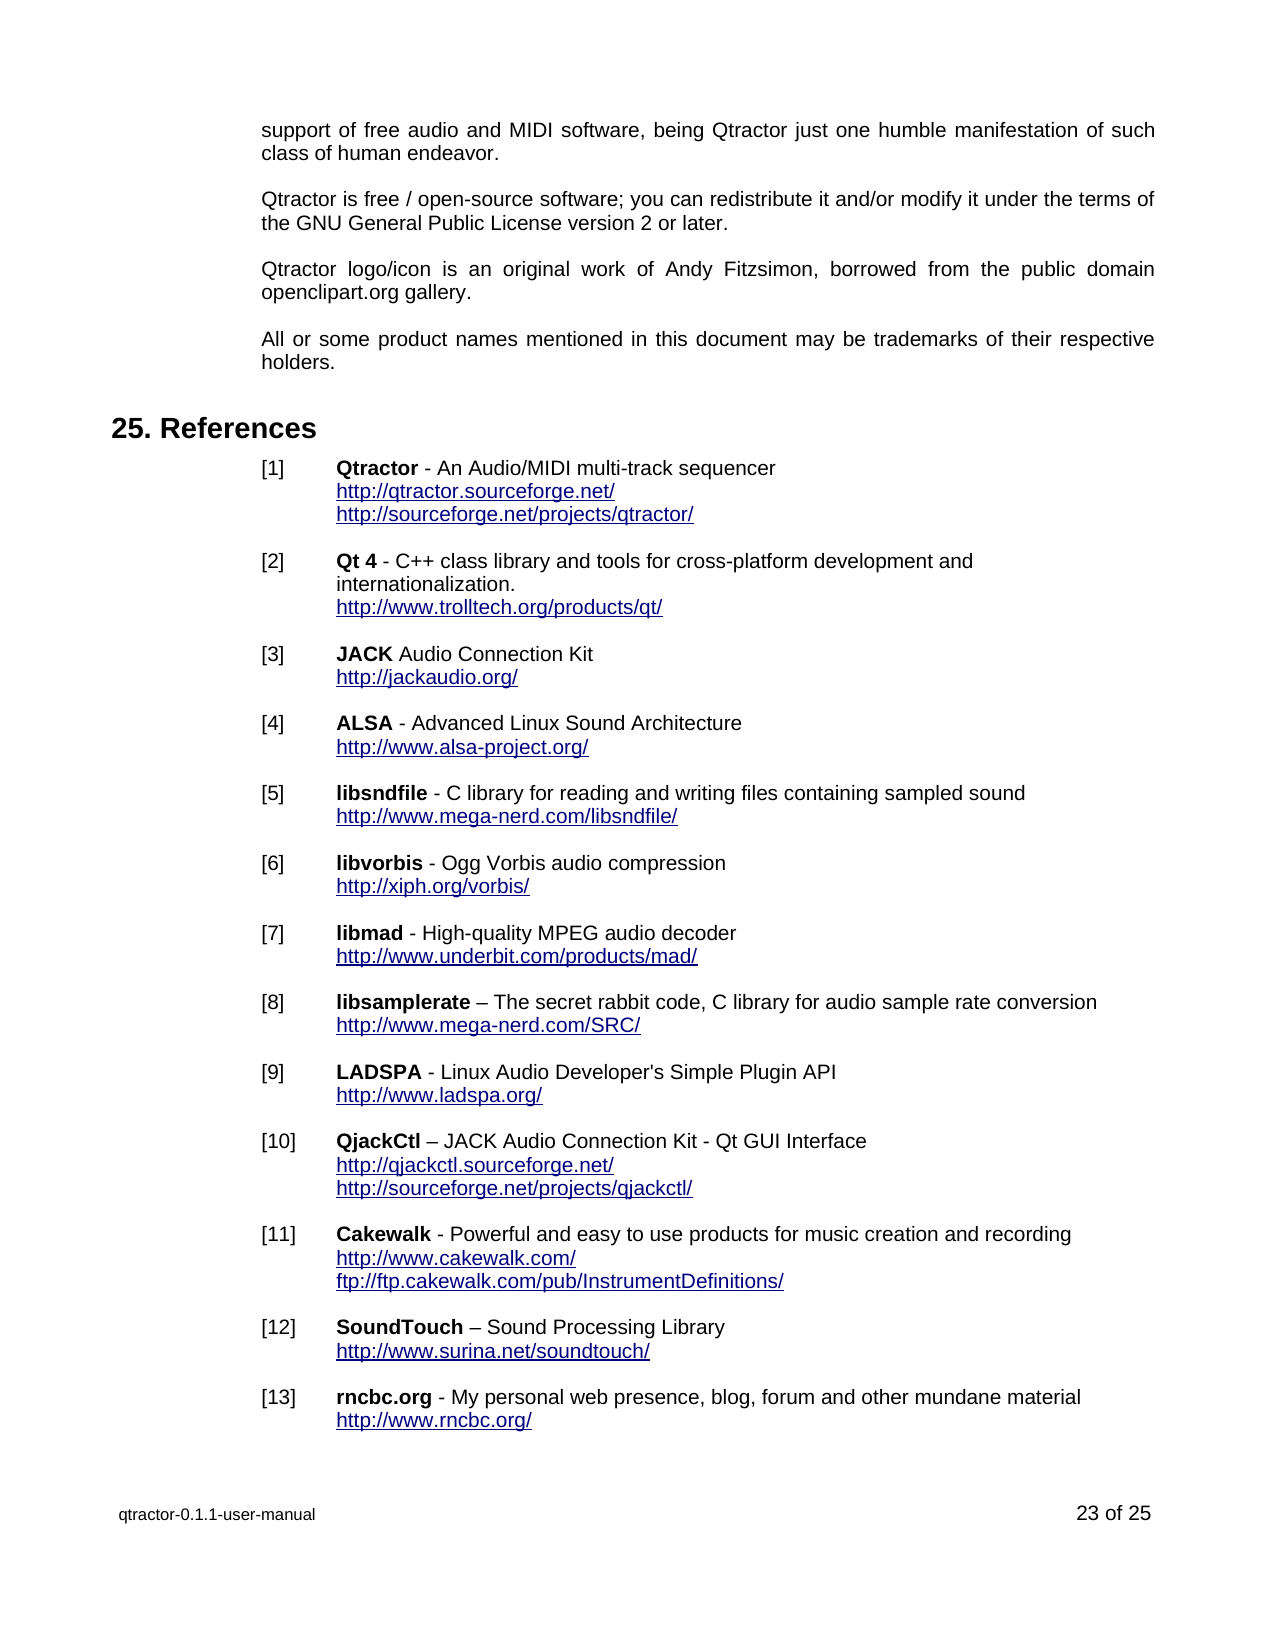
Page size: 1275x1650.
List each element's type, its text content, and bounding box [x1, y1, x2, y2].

text support of free audio and MIDI software, being Qtractor just one humble manifestation of such class of human endeavor. [261, 118, 1157, 164]
text http://qjackctl.sourceforge.net/ [261, 1153, 1157, 1177]
text http://qtractor.sourceforge.net/ [261, 480, 1157, 503]
text [7] libmad - High-quality MPEG audio decoder [261, 921, 1157, 944]
text http://www.mega-nerd.com/libsndfile/ [261, 805, 1157, 828]
text http://www.trolltech.org/products/qt/ [261, 596, 1157, 619]
text [2] Qt 4 - C++ class library and tools for cross-platform development and internationalization. [261, 549, 1157, 596]
text ftp://ftp.cakewalk.com/pub/InstrumentDefinitions/ [261, 1269, 1157, 1293]
text All or some product names mentioned in this document may be trademarks of their respective holders. [261, 327, 1157, 374]
text http://www.alsa-project.org/ [261, 735, 1157, 758]
text Qtractor is free / open-source software; you can redistribute it and/or modify it under the terms of the GNU General Public License version 2 or later. [261, 188, 1157, 234]
text [10] QjackCtl – JACK Audio Connection Kit - Qt GUI Interface [261, 1130, 1157, 1153]
text http://xiph.org/vorbis/ [261, 874, 1157, 898]
text http://www.mega-nerd.com/SRC/ [261, 1014, 1157, 1037]
text [6] libvorbis - Ogg Vorbis audio compression [261, 851, 1157, 874]
text [11] Cakewalk - Powerful and easy to use products for music creation and recording [261, 1223, 1157, 1246]
text http://www.surina.net/soundtouch/ [261, 1339, 1157, 1362]
text [8] libsamplerate – The secret rabbit code, C library for audio sample rate conversion [261, 991, 1157, 1014]
text Qtractor logo/icon is an original work of Andy Fitzsimon, borrowed from the public domain openclipart.org gallery. [261, 257, 1157, 304]
text http://www.underbit.com/products/mad/ [261, 944, 1157, 967]
text [5] libsndfile - C library for reading and writing files containing sampled sound [261, 782, 1157, 805]
text http://www.ladspa.org/ [261, 1084, 1157, 1107]
subtitle 25. References [111, 412, 1157, 444]
text [12] SoundTouch – Sound Processing Library [261, 1316, 1157, 1339]
text [13] rncbc.org - My personal web presence, blog, forum and other mundane material [261, 1386, 1157, 1409]
text http://jackaudio.org/ [261, 666, 1157, 689]
text http://sourceforge.net/projects/qtractor/ [261, 503, 1157, 526]
text [1] Qtractor - An Audio/MIDI multi-track sequencer [261, 456, 1157, 480]
text http://www.cakewalk.com/ [261, 1246, 1157, 1269]
text [4] ALSA - Advanced Linux Sound Architecture [261, 712, 1157, 735]
text http://www.rncbc.org/ [261, 1409, 1157, 1432]
text [9] LADSPA - Linux Audio Developer's Simple Plugin API [261, 1060, 1157, 1084]
text http://sourceforge.net/projects/qjackctl/ [261, 1177, 1157, 1200]
text [3] JACK Audio Connection Kit [261, 642, 1157, 666]
